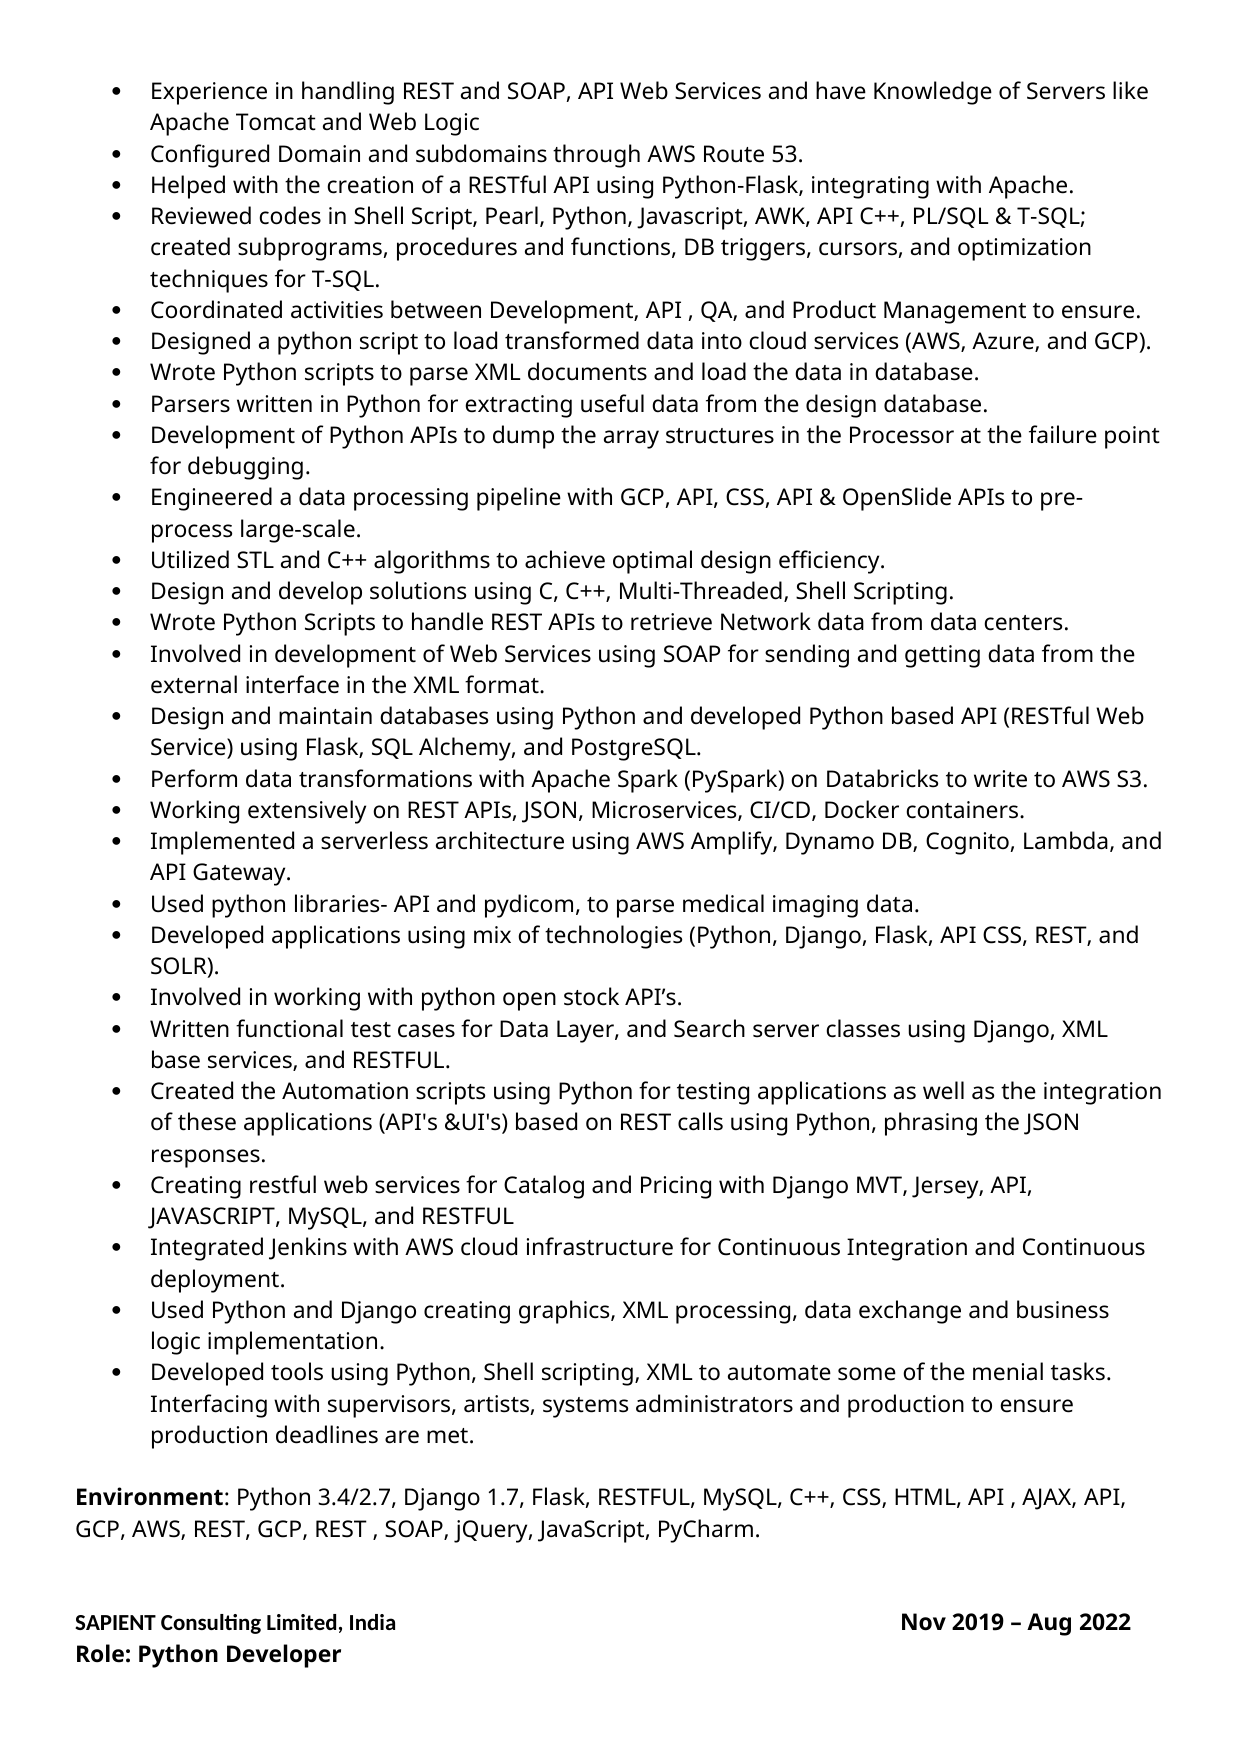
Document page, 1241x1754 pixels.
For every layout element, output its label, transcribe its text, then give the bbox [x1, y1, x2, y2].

text Environment: Python 3.4/2.7, Django 1.7, Flask, RESTFUL, MySQL, C++, CSS, HTML, API , AJAX, API, GCP, AWS, REST, GCP, REST , SOAP, jQuery, JavaScript, PyCharm. [75, 1481, 1165, 1544]
list Utilized STL and C++ algorithms to achieve optimal design efficiency. [112, 544, 1165, 575]
list Parsers written in Python for extracting useful data from the design database. [112, 387, 1165, 419]
list Configured Domain and subdomains through AWS Route 53. [112, 137, 1165, 169]
list Helped with the creation of a RESTful API using Python-Flask, integrating with Apache. [112, 169, 1165, 200]
list Developed tools using Python, Shell scripting, XML to automate some of the menial tasks. Interfacing with supervisors, artists, systems administrators and production to ensure production deadlines are met. [112, 1356, 1165, 1450]
list Involved in working with python open stock API’s. [112, 981, 1165, 1012]
list Reviewed codes in Shell Script, Pearl, Python, Javascript, AWK, API C++, PL/SQL & T-SQL; created subprograms, procedures and functions, DB triggers, cursors, and optimization techniques for T-SQL. [112, 200, 1165, 294]
list Design and develop solutions using C, C++, Multi-Threaded, Shell Scripting. [112, 575, 1165, 606]
list Perform data transformations with Apache Spark (PySpark) on Databricks to write to AWS S3. [112, 762, 1165, 794]
text SAPIENT Consulting Limited, India Nov 2019 – Aug 2022 [75, 1606, 1165, 1637]
list Used Python and Django creating graphics, XML processing, data exchange and business logic implementation. [112, 1294, 1165, 1356]
list Created the Automation scripts using Python for testing applications as well as the integration of these applications (API's &UI's) based on REST calls using Python, phrasing the JSON responses. [112, 1075, 1165, 1169]
list Wrote Python scripts to parse XML documents and load the data in database. [112, 356, 1165, 387]
list Working extensively on REST APIs, JSON, Microservices, CI/CD, Docker containers. [112, 794, 1165, 825]
list Design and maintain databases using Python and developed Python based API (RESTful Web Service) using Flask, SQL Alchemy, and PostgreSQL. [112, 700, 1165, 762]
list Implemented a serverless architecture using AWS Amplify, Dynamo DB, Cognito, Lambda, and API Gateway. [112, 825, 1165, 887]
list Experience in handling REST and SOAP, API Web Services and have Knowledge of Servers like Apache Tomcat and Web Logic [112, 75, 1165, 137]
list Coordinated activities between Development, API , QA, and Product Management to ensure. [112, 294, 1165, 325]
list Creating restful web services for Catalog and Pricing with Django MVT, Jersey, API, JAVASCRIPT, MySQL, and RESTFUL [112, 1169, 1165, 1231]
list Used python libraries- API and pydicom, to parse medical imaging data. [112, 887, 1165, 919]
list Integrated Jenkins with AWS cloud infrastructure for Continuous Integration and Continuous deployment. [112, 1231, 1165, 1294]
text Role: Python Developer [75, 1637, 1165, 1669]
list Designed a python script to load transformed data into cloud services (AWS, Azure, and GCP). [112, 325, 1165, 356]
list Development of Python APIs to dump the array structures in the Processor at the failure point for debugging. [112, 419, 1165, 481]
list Involved in development of Web Services using SOAP for sending and getting data from the external interface in the XML format. [112, 637, 1165, 700]
list Written functional test cases for Data Layer, and Search server classes using Django, XML base services, and RESTFUL. [112, 1012, 1165, 1075]
list Engineered a data processing pipeline with GCP, API, CSS, API & OpenSlide APIs to pre-process large-scale. [112, 481, 1165, 544]
list Developed applications using mix of technologies (Python, Django, Flask, API CSS, REST, and SOLR). [112, 919, 1165, 981]
list Wrote Python Scripts to handle REST APIs to retrieve Network data from data centers. [112, 606, 1165, 637]
